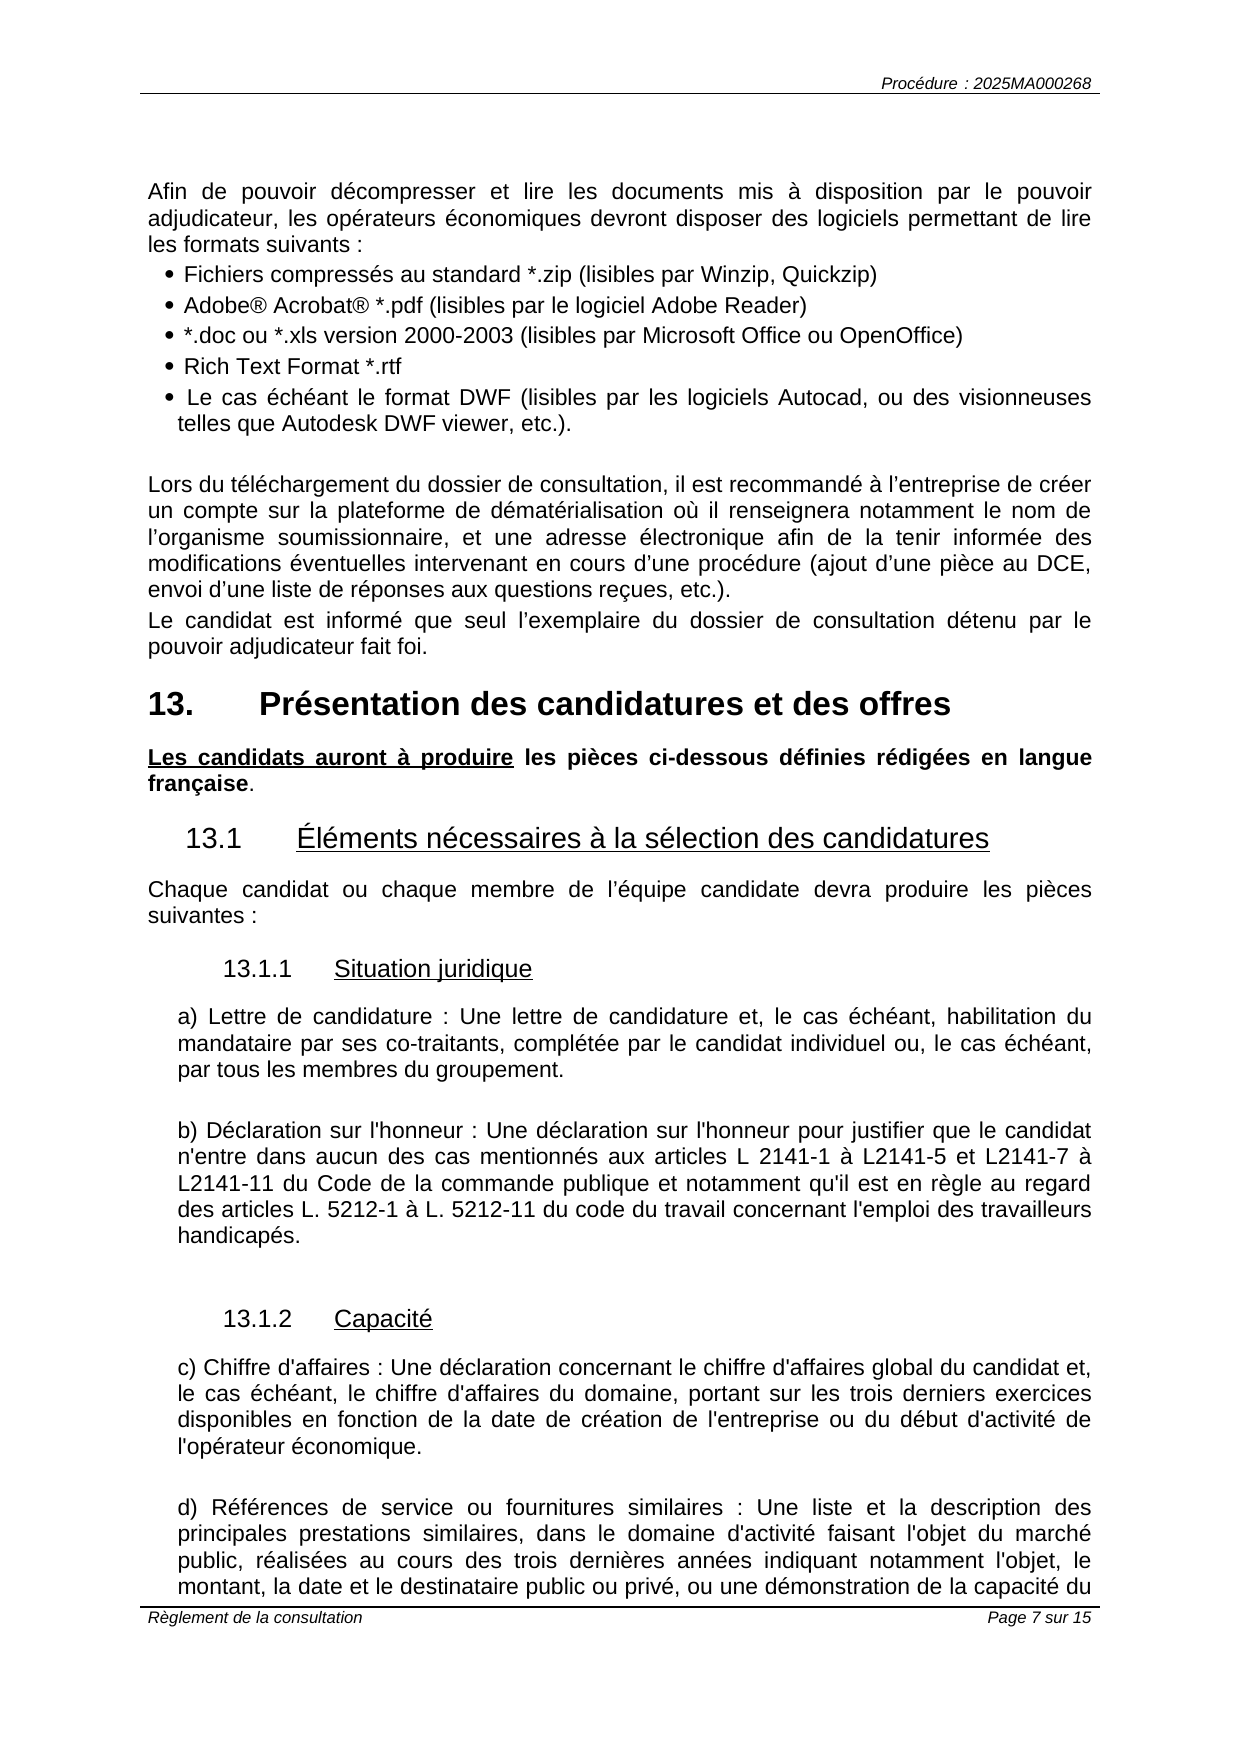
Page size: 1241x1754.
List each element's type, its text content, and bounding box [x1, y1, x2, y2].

subtitle Situation juridique [223, 953, 1093, 982]
list Le cas échéant le format DWF (lisibles par les logiciels Autocad, ou des visionneuses telles que Autodesk DWF viewer, etc.). [165, 383, 1093, 436]
list *.doc ou *.xls version 2000-2003 (lisibles par Microsoft Office ou OpenOffice) [165, 322, 1093, 349]
list Adobe® Acrobat® *.pdf (lisibles par le logiciel Adobe Reader) [165, 292, 1093, 318]
text b) Déclaration sur l'honneur : Une déclaration sur l'honneur pour justifier que le candidat n'entre dans aucun des cas mentionnés aux articles L 2141-1 à L2141-5 et L2141-7 à L2141-11 du Code de la commande publique et notamment qu'il est en règle au regard des articles L. 5212-1 à L. 5212-11 du code du travail concernant l'emploi des travailleurs handicapés. [177, 1117, 1093, 1249]
text Les candidats auront à produire les pièces ci-dessous définies rédigées en langue française. [148, 744, 1093, 796]
subtitle Capacité [223, 1304, 1093, 1333]
text Afin de pouvoir décompresser et lire les documents mis à disposition par le pouvoir adjudicateur, les opérateurs économiques devront disposer des logiciels permettant de lire les formats suivants : [148, 178, 1093, 257]
subtitle Éléments nécessaires à la sélection des candidatures [185, 821, 1093, 855]
list Rich Text Format *.rtf [165, 353, 1093, 379]
list Fichiers compressés au standard *.zip (lisibles par Winzip, Quickzip) [165, 261, 1093, 288]
text Le candidat est informé que seul l’exemplaire du dossier de consultation détenu par le pouvoir adjudicateur fait foi. [148, 607, 1093, 659]
text Lors du téléchargement du dossier de consultation, il est recommandé à l’entreprise de créer un compte sur la plateforme de dématérialisation où il renseignera notamment le nom de l’organisme soumissionnaire, et une adresse électronique afin de la tenir informée des modifications éventuelles intervenant en cours d’une procédure (ajout d’une pièce au DCE, envoi d’une liste de réponses aux questions reçues, etc.). [148, 471, 1093, 603]
text Chaque candidat ou chaque membre de l’équipe candidate devra produire les pièces suivantes : [148, 876, 1093, 928]
subtitle Présentation des candidatures et des offres [148, 684, 1093, 723]
text a) Lettre de candidature : Une lettre de candidature et, le cas échéant, habilitation du mandataire par ses co-traitants, complétée par le candidat individuel ou, le cas échéant, par tous les membres du groupement. [177, 1003, 1093, 1082]
text c) Chiffre d'affaires : Une déclaration concernant le chiffre d'affaires global du candidat et, le cas échéant, le chiffre d'affaires du domaine, portant sur les trois derniers exercices disponibles en fonction de la date de création de l'entreprise ou du début d'activité de l'opérateur économique. [177, 1354, 1093, 1459]
text d) Références de service ou fournitures similaires : Une liste et la description des principales prestations similaires, dans le domaine d'activité faisant l'objet du marché public, réalisées au cours des trois dernières années indiquant notamment l'objet, le montant, la date et le destinataire public ou privé, ou une démonstration de la capacité du [177, 1494, 1093, 1599]
